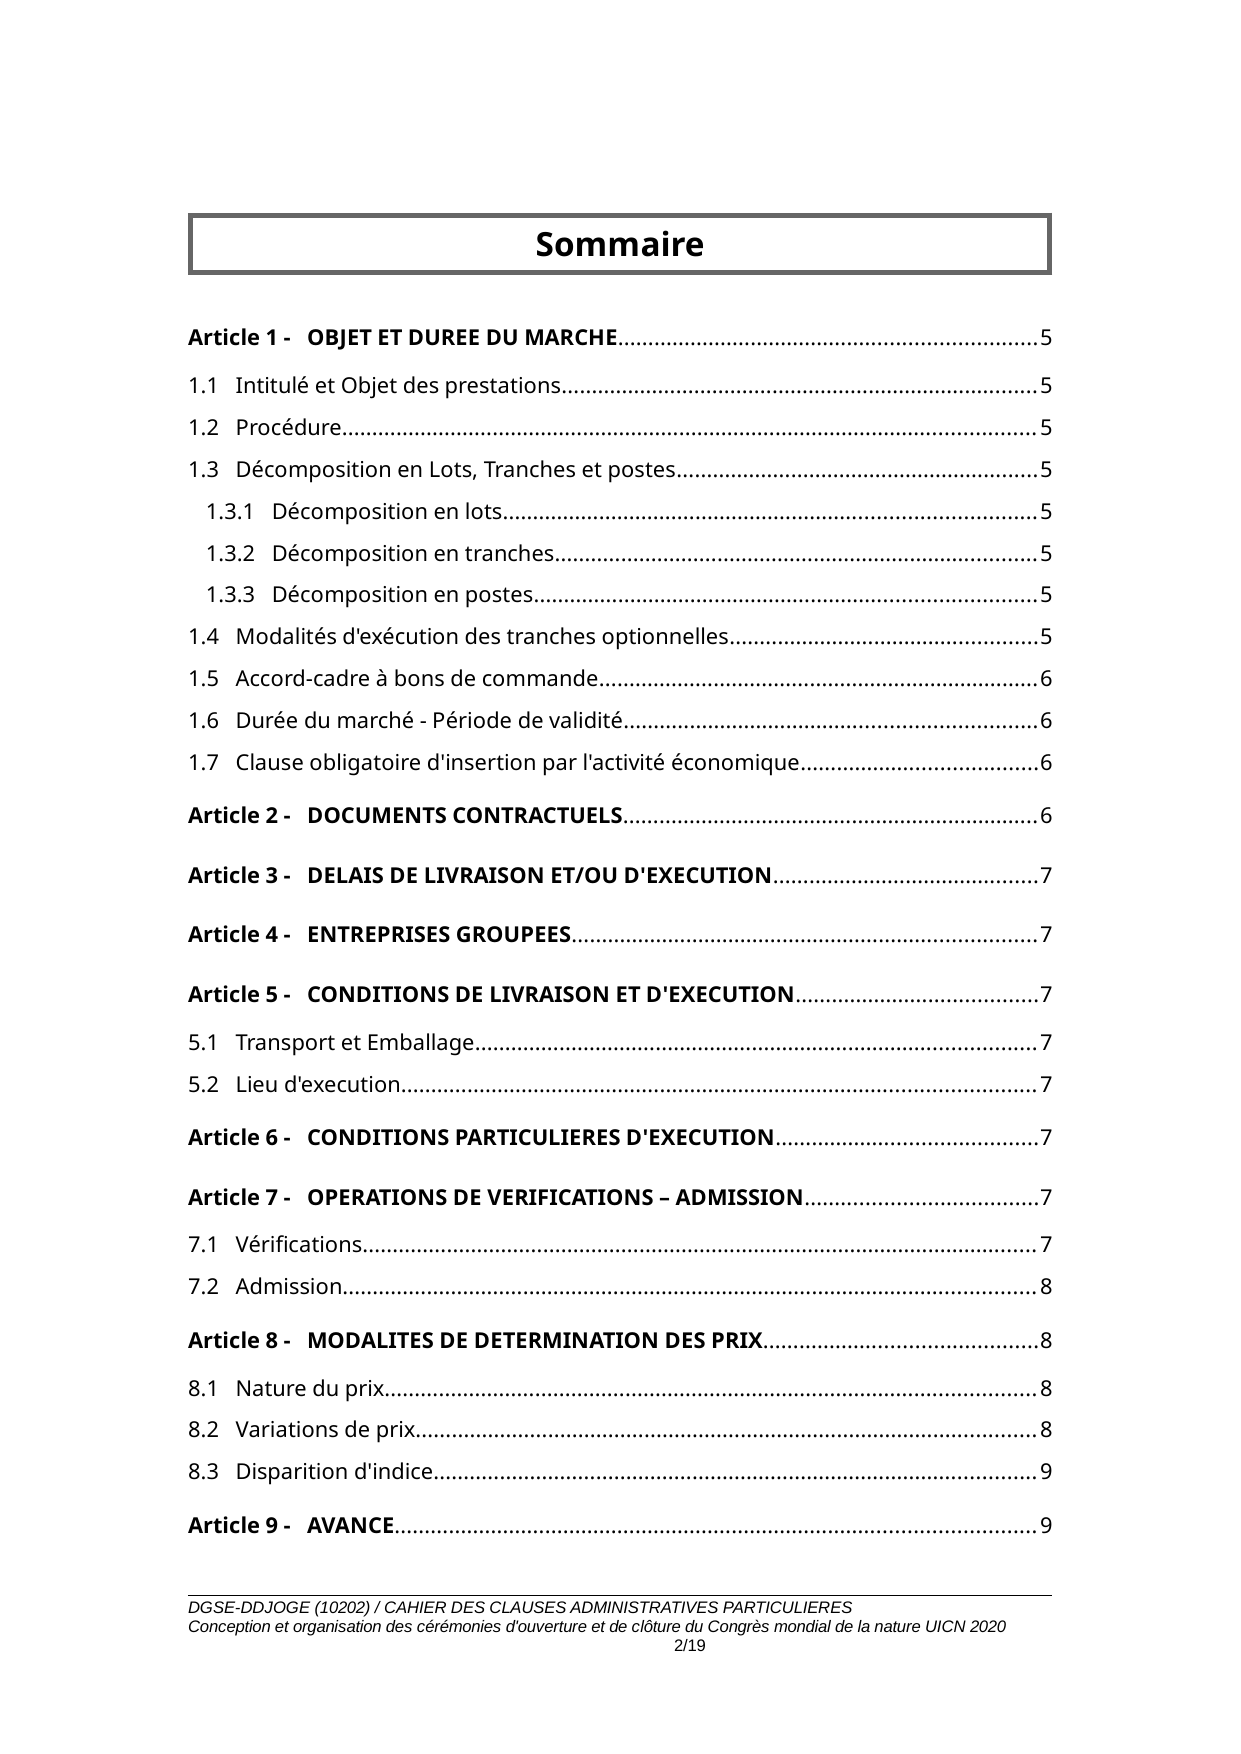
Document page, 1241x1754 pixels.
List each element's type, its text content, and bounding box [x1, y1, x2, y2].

subtitle Sommaire [193, 218, 1047, 270]
text Article 2 - DOCUMENTS CONTRACTUELS 6 [188, 800, 1052, 830]
text 1.1 Intitulé et Objet des prestations 5 [188, 370, 1052, 400]
text Article 9 - AVANCE 9 [188, 1510, 1052, 1540]
text 8.3 Disparition d'indice 9 [188, 1456, 1052, 1486]
text 8.2 Variations de prix 8 [188, 1414, 1052, 1444]
text 1.2 Procédure 5 [188, 412, 1052, 442]
text 1.3.1 Décomposition en lots 5 [206, 496, 1052, 526]
text 8.1 Nature du prix 8 [188, 1372, 1052, 1402]
text 7.1 Vérifications 7 [188, 1229, 1052, 1259]
text 5.1 Transport et Emballage 7 [188, 1027, 1052, 1057]
text 1.7 Clause obligatoire d'insertion par l'activité économique 6 [188, 747, 1052, 777]
text 1.3.2 Décomposition en tranches 5 [206, 537, 1052, 567]
text Article 7 - OPERATIONS DE VERIFICATIONS – ADMISSION 7 [188, 1182, 1052, 1212]
text 5.2 Lieu d'execution 7 [188, 1068, 1052, 1098]
text Article 8 - MODALITES DE DETERMINATION DES PRIX 8 [188, 1325, 1052, 1355]
text 1.4 Modalités d'exécution des tranches optionnelles 5 [188, 621, 1052, 651]
text Article 4 - ENTREPRISES GROUPEES 7 [188, 919, 1052, 949]
text Article 5 - CONDITIONS DE LIVRAISON ET D'EXECUTION 7 [188, 979, 1052, 1009]
text 7.2 Admission 8 [188, 1271, 1052, 1301]
text Article 1 - OBJET ET DUREE DU MARCHE 5 [188, 322, 1052, 352]
text 1.3 Décomposition en Lots, Tranches et postes 5 [188, 454, 1052, 484]
text 1.5 Accord-cadre à bons de commande 6 [188, 663, 1052, 693]
text 1.3.3 Décomposition en postes 5 [206, 579, 1052, 609]
text Article 6 - CONDITIONS PARTICULIERES D'EXECUTION 7 [188, 1122, 1052, 1152]
text Article 3 - DELAIS DE LIVRAISON ET/OU D'EXECUTION 7 [188, 860, 1052, 890]
text 1.6 Durée du marché - Période de validité 6 [188, 705, 1052, 735]
